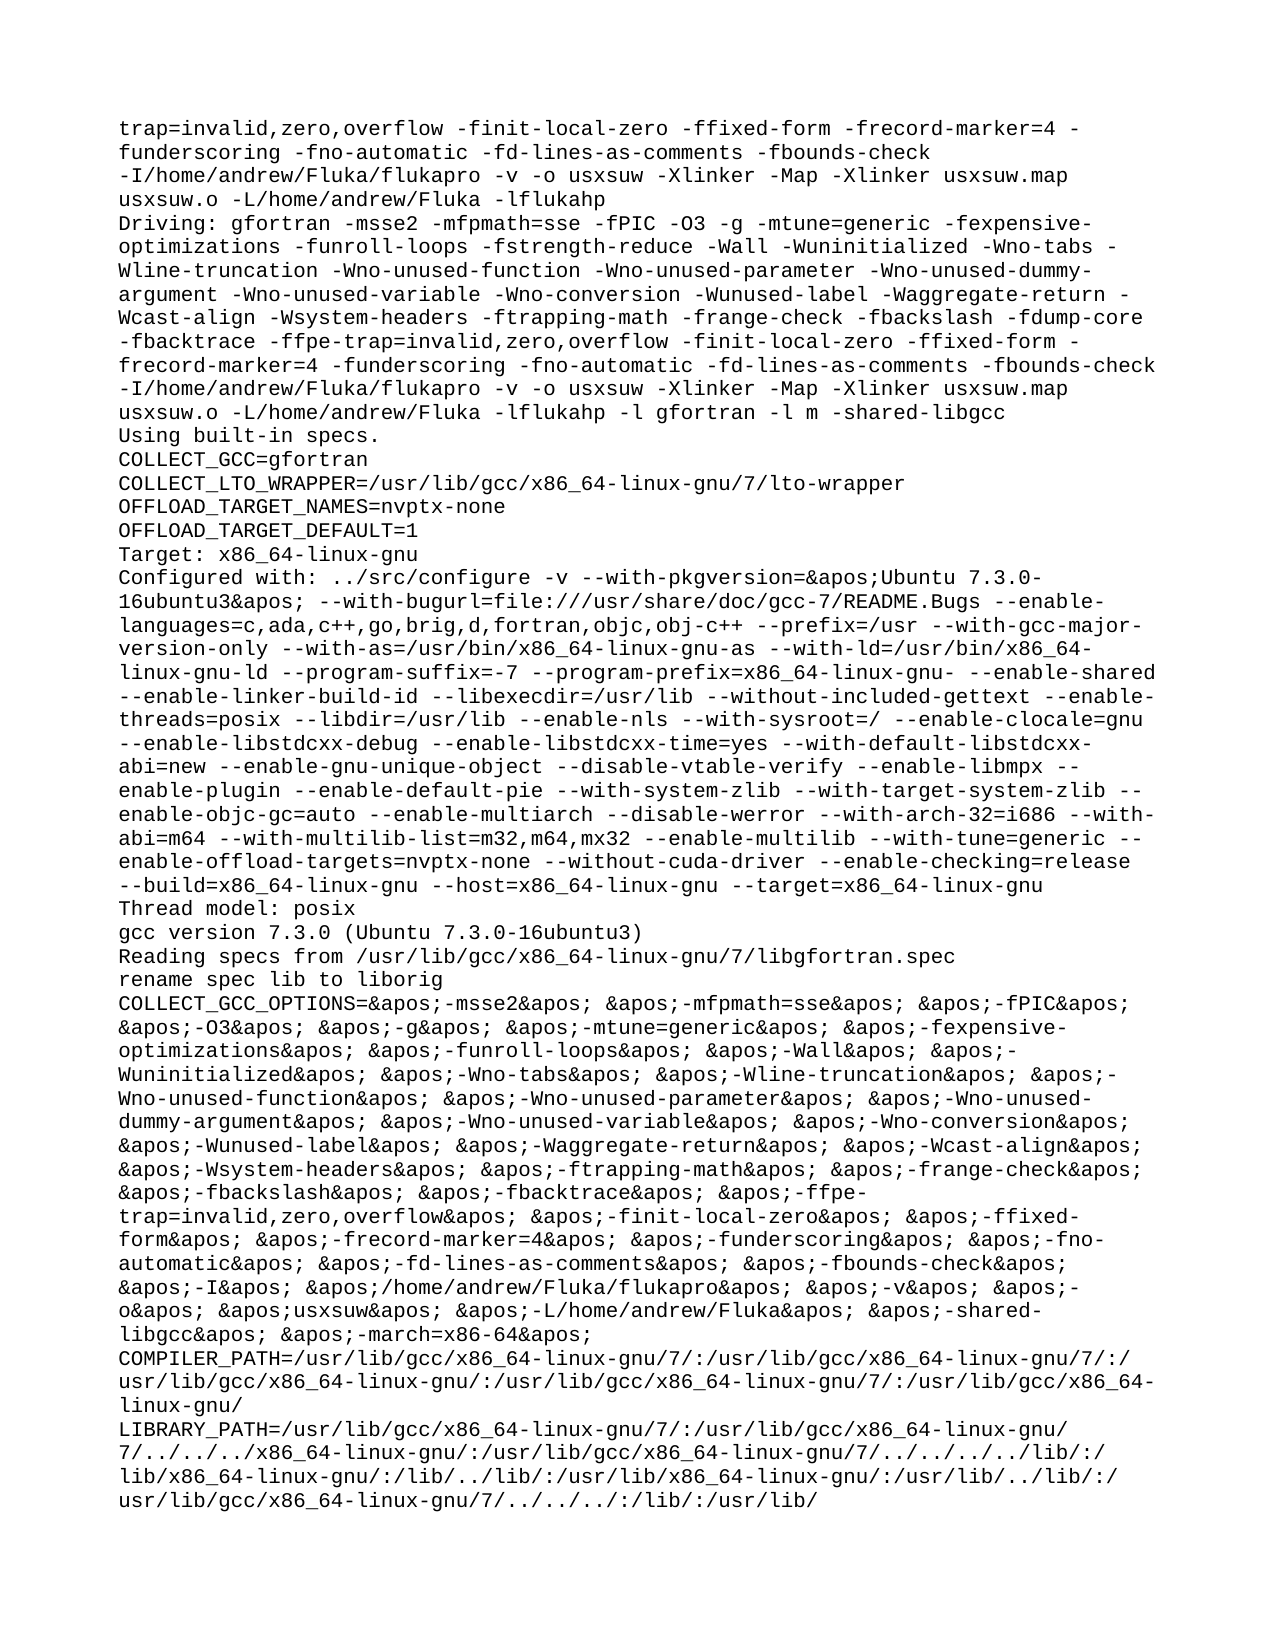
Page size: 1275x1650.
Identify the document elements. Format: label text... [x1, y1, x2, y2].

text Using built-in specs. [118, 426, 1157, 449]
text OFFLOAD_TARGET_DEFAULT=1 [118, 520, 1157, 544]
text Driving: gfortran -msse2 -mfpmath=sse -fPIC -O3 -g -mtune=generic -fexpensive-optimizations -funroll-loops -fstrength-reduce -Wall -Wuninitialized -Wno-tabs -Wline-truncation -Wno-unused-function -Wno-unused-parameter -Wno-unused-dummy-argument -Wno-unused-variable -Wno-conversion -Wunused-label -Waggregate-return -Wcast-align -Wsystem-headers -ftrapping-math -frange-check -fbackslash -fdump-core -fbacktrace -ffpe-trap=invalid,zero,overflow -finit-local-zero -ffixed-form -frecord-marker=4 -funderscoring -fno-automatic -fd-lines-as-comments -fbounds-check -I/home/andrew/Fluka/flukapro -v -o usxsuw -Xlinker -Map -Xlinker usxsuw.map usxsuw.o -L/home/andrew/Fluka -lflukahp -l gfortran -l m -shared-libgcc [118, 213, 1157, 426]
text trap=invalid,zero,overflow -finit-local-zero -ffixed-form -frecord-marker=4 -funderscoring -fno-automatic -fd-lines-as-comments -fbounds-check -I/home/andrew/Fluka/flukapro -v -o usxsuw -Xlinker -Map -Xlinker usxsuw.map usxsuw.o -L/home/andrew/Fluka -lflukahp [118, 118, 1157, 213]
text Target: x86_64-linux-gnu [118, 544, 1157, 567]
text Configured with: ../src/configure -v --with-pkgversion=&apos;Ubuntu 7.3.0-16ubuntu3&apos; --with-bugurl=file:///usr/share/doc/gcc-7/README.Bugs --enable-languages=c,ada,c++,go,brig,d,fortran,objc,obj-c++ --prefix=/usr --with-gcc-major-version-only --with-as=/usr/bin/x86_64-linux-gnu-as --with-ld=/usr/bin/x86_64-linux-gnu-ld --program-suffix=-7 --program-prefix=x86_64-linux-gnu- --enable-shared --enable-linker-build-id --libexecdir=/usr/lib --without-included-gettext --enable-threads=posix --libdir=/usr/lib --enable-nls --with-sysroot=/ --enable-clocale=gnu --enable-libstdcxx-debug --enable-libstdcxx-time=yes --with-default-libstdcxx-abi=new --enable-gnu-unique-object --disable-vtable-verify --enable-libmpx --enable-plugin --enable-default-pie --with-system-zlib --with-target-system-zlib --enable-objc-gc=auto --enable-multiarch --disable-werror --with-arch-32=i686 --with-abi=m64 --with-multilib-list=m32,m64,mx32 --enable-multilib --with-tune=generic --enable-offload-targets=nvptx-none --without-cuda-driver --enable-checking=release --build=x86_64-linux-gnu --host=x86_64-linux-gnu --target=x86_64-linux-gnu [118, 567, 1157, 898]
text COLLECT_GCC=gfortran [118, 449, 1157, 473]
text OFFLOAD_TARGET_NAMES=nvptx-none [118, 496, 1157, 520]
text Thread model: posix [118, 898, 1157, 922]
text LIBRARY_PATH=/usr/lib/gcc/x86_64-linux-gnu/7/:/usr/lib/gcc/x86_64-linux-gnu/7/../../../x86_64-linux-gnu/:/usr/lib/gcc/x86_64-linux-gnu/7/../../../../lib/:/lib/x86_64-linux-gnu/:/lib/../lib/:/usr/lib/x86_64-linux-gnu/:/usr/lib/../lib/:/usr/lib/gcc/x86_64-linux-gnu/7/../../../:/lib/:/usr/lib/ [118, 1419, 1157, 1513]
text COLLECT_GCC_OPTIONS=&apos;-msse2&apos; &apos;-mfpmath=sse&apos; &apos;-fPIC&apos; &apos;-O3&apos; &apos;-g&apos; &apos;-mtune=generic&apos; &apos;-fexpensive-optimizations&apos; &apos;-funroll-loops&apos; &apos;-Wall&apos; &apos;-Wuninitialized&apos; &apos;-Wno-tabs&apos; &apos;-Wline-truncation&apos; &apos;-Wno-unused-function&apos; &apos;-Wno-unused-parameter&apos; &apos;-Wno-unused-dummy-argument&apos; &apos;-Wno-unused-variable&apos; &apos;-Wno-conversion&apos; &apos;-Wunused-label&apos; &apos;-Waggregate-return&apos; &apos;-Wcast-align&apos; &apos;-Wsystem-headers&apos; &apos;-ftrapping-math&apos; &apos;-frange-check&apos; &apos;-fbackslash&apos; &apos;-fbacktrace&apos; &apos;-ffpe-trap=invalid,zero,overflow&apos; &apos;-finit-local-zero&apos; &apos;-ffixed-form&apos; &apos;-frecord-marker=4&apos; &apos;-funderscoring&apos; &apos;-fno-automatic&apos; &apos;-fd-lines-as-comments&apos; &apos;-fbounds-check&apos; &apos;-I&apos; &apos;/home/andrew/Fluka/flukapro&apos; &apos;-v&apos; &apos;-o&apos; &apos;usxsuw&apos; &apos;-L/home/andrew/Fluka&apos; &apos;-shared-libgcc&apos; &apos;-march=x86-64&apos; [118, 993, 1157, 1348]
text COMPILER_PATH=/usr/lib/gcc/x86_64-linux-gnu/7/:/usr/lib/gcc/x86_64-linux-gnu/7/:/usr/lib/gcc/x86_64-linux-gnu/:/usr/lib/gcc/x86_64-linux-gnu/7/:/usr/lib/gcc/x86_64-linux-gnu/ [118, 1348, 1157, 1419]
text Reading specs from /usr/lib/gcc/x86_64-linux-gnu/7/libgfortran.spec [118, 946, 1157, 969]
text COLLECT_LTO_WRAPPER=/usr/lib/gcc/x86_64-linux-gnu/7/lto-wrapper [118, 473, 1157, 496]
text gcc version 7.3.0 (Ubuntu 7.3.0-16ubuntu3) [118, 922, 1157, 946]
text rename spec lib to liborig [118, 969, 1157, 993]
